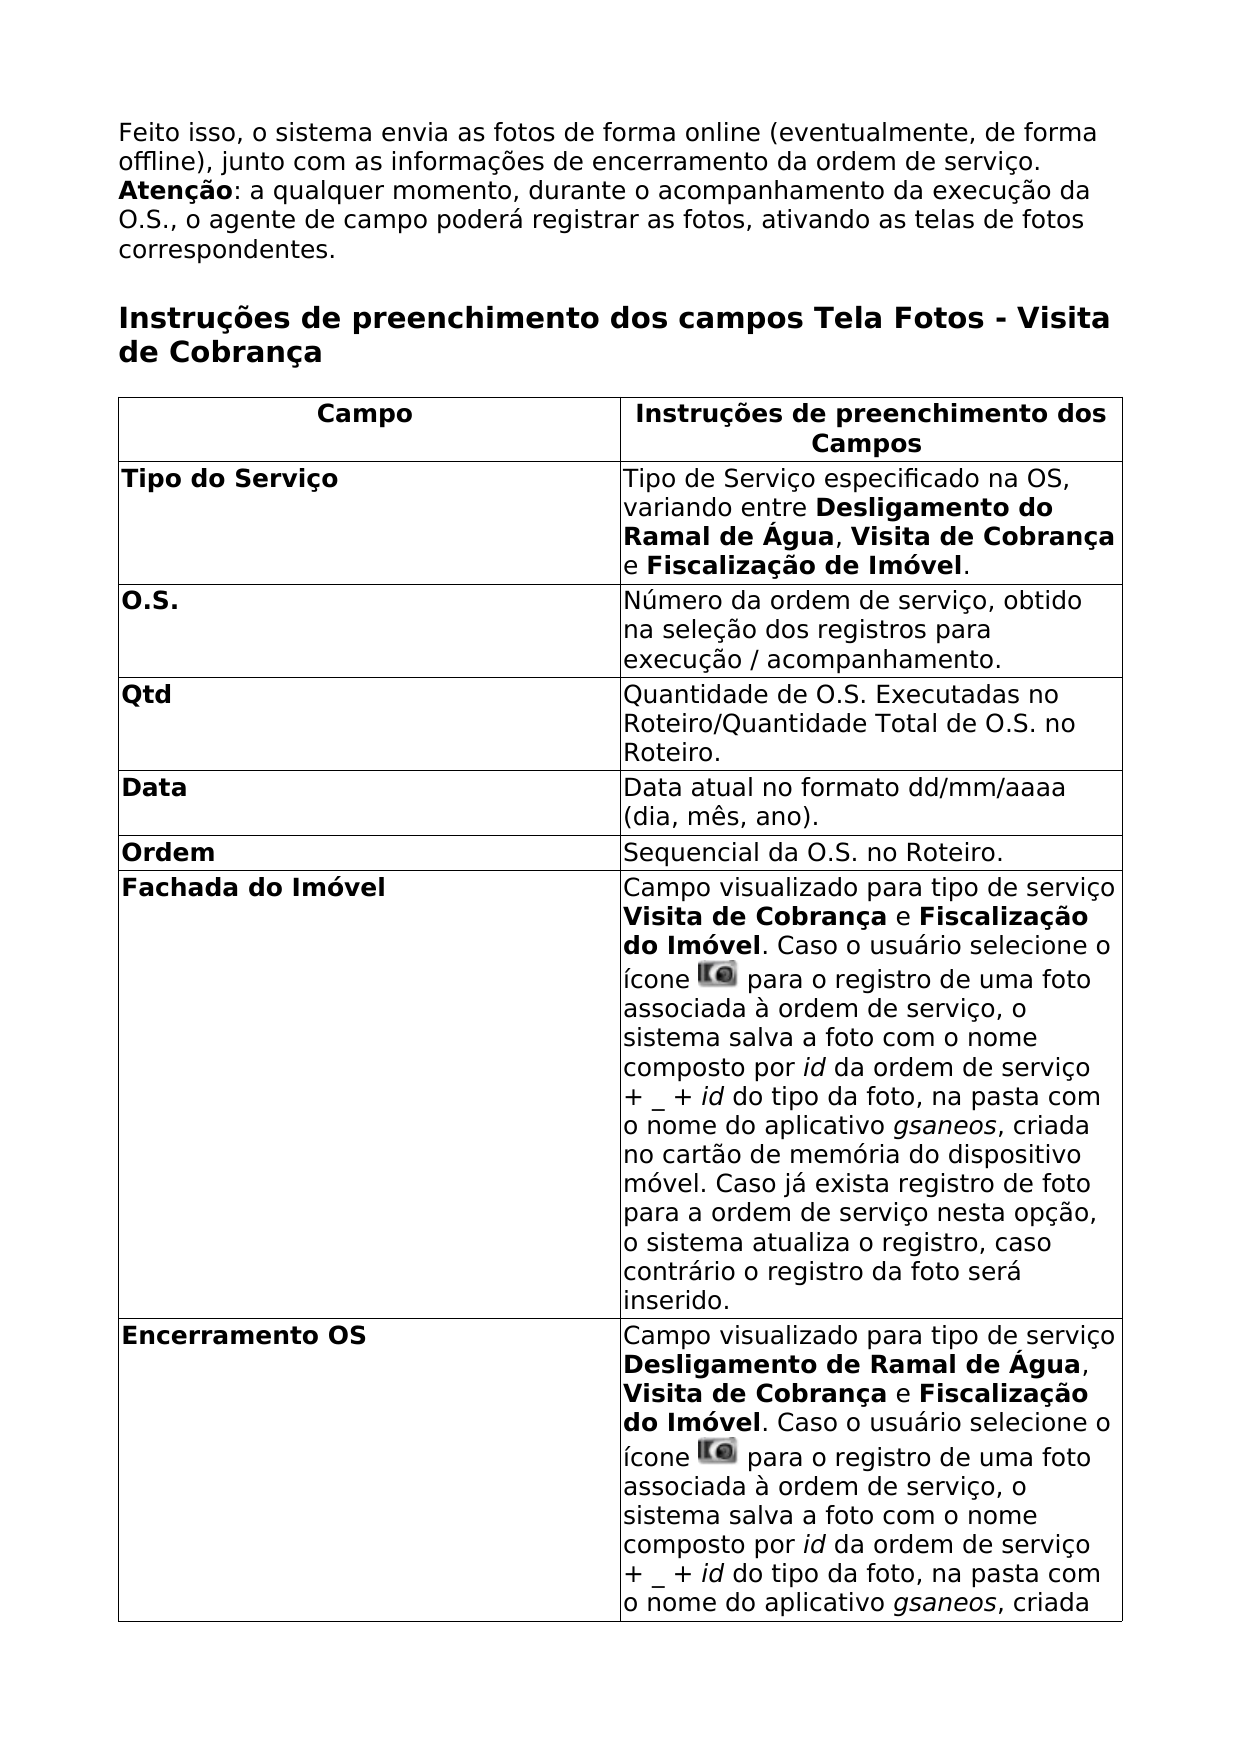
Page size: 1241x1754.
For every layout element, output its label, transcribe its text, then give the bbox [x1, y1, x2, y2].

picture [698, 960, 739, 989]
table_cell Encerramento OS [119, 1319, 620, 1621]
text Feito isso, o sistema envia as fotos de forma online (eventualmente, de forma offline), junto com as informações de encerramento da ordem de serviço. Atenção: a qualquer momento, durante o acompanhamento da execução da O.S., o agente de campo poderá registrar as fotos, ativando as telas de fotos correspondentes. [118, 118, 1122, 264]
table_cell Data atual no formato dd/mm/aaaa (dia, mês, ano). [621, 771, 1122, 835]
table_header Instruções de preenchimento dos Campos [621, 398, 1122, 461]
picture [698, 1437, 739, 1466]
table_cell Número da ordem de serviço, obtido na seleção dos registros para execução / acompanhamento. [621, 585, 1122, 677]
table_cell Data [119, 771, 620, 835]
table_header Campo [119, 398, 620, 461]
table_cell O.S. [119, 585, 620, 677]
table_cell Campo visualizado para tipo de serviço Desligamento de Ramal de Água, Visita de Cobrança e Fiscalização do Imóvel. Caso o usuário selecione o ícone para o registro de uma foto associada à ordem de serviço, o sistema salva a foto com o nome composto por id da ordem de serviço + _ + id do tipo da foto, na pasta com o nome do aplicativo gsaneos, criada [621, 1319, 1122, 1621]
table_cell Sequencial da O.S. no Roteiro. [621, 836, 1122, 870]
table_cell Ordem [119, 836, 620, 870]
subtitle Instruções de preenchimento dos campos Tela Fotos - Visita de Cobrança [118, 301, 1122, 369]
table_cell Tipo de Serviço especificado na OS, variando entre Desligamento do Ramal de Água, Visita de Cobrança e Fiscalização de Imóvel. [621, 462, 1122, 583]
table_cell Tipo do Serviço [119, 462, 620, 583]
table_cell Fachada do Imóvel [119, 871, 620, 1318]
table_cell Qtd [119, 678, 620, 770]
table_cell Quantidade de O.S. Executadas no Roteiro/Quantidade Total de O.S. no Roteiro. [621, 678, 1122, 770]
table_cell Campo visualizado para tipo de serviço Visita de Cobrança e Fiscalização do Imóvel. Caso o usuário selecione o ícone para o registro de uma foto associada à ordem de serviço, o sistema salva a foto com o nome composto por id da ordem de serviço + _ + id do tipo da foto, na pasta com o nome do aplicativo gsaneos, criada no cartão de memória do dispositivo móvel. Caso já exista registro de foto para a ordem de serviço nesta opção, o sistema atualiza o registro, caso contrário o registro da foto será inserido. [621, 871, 1122, 1318]
